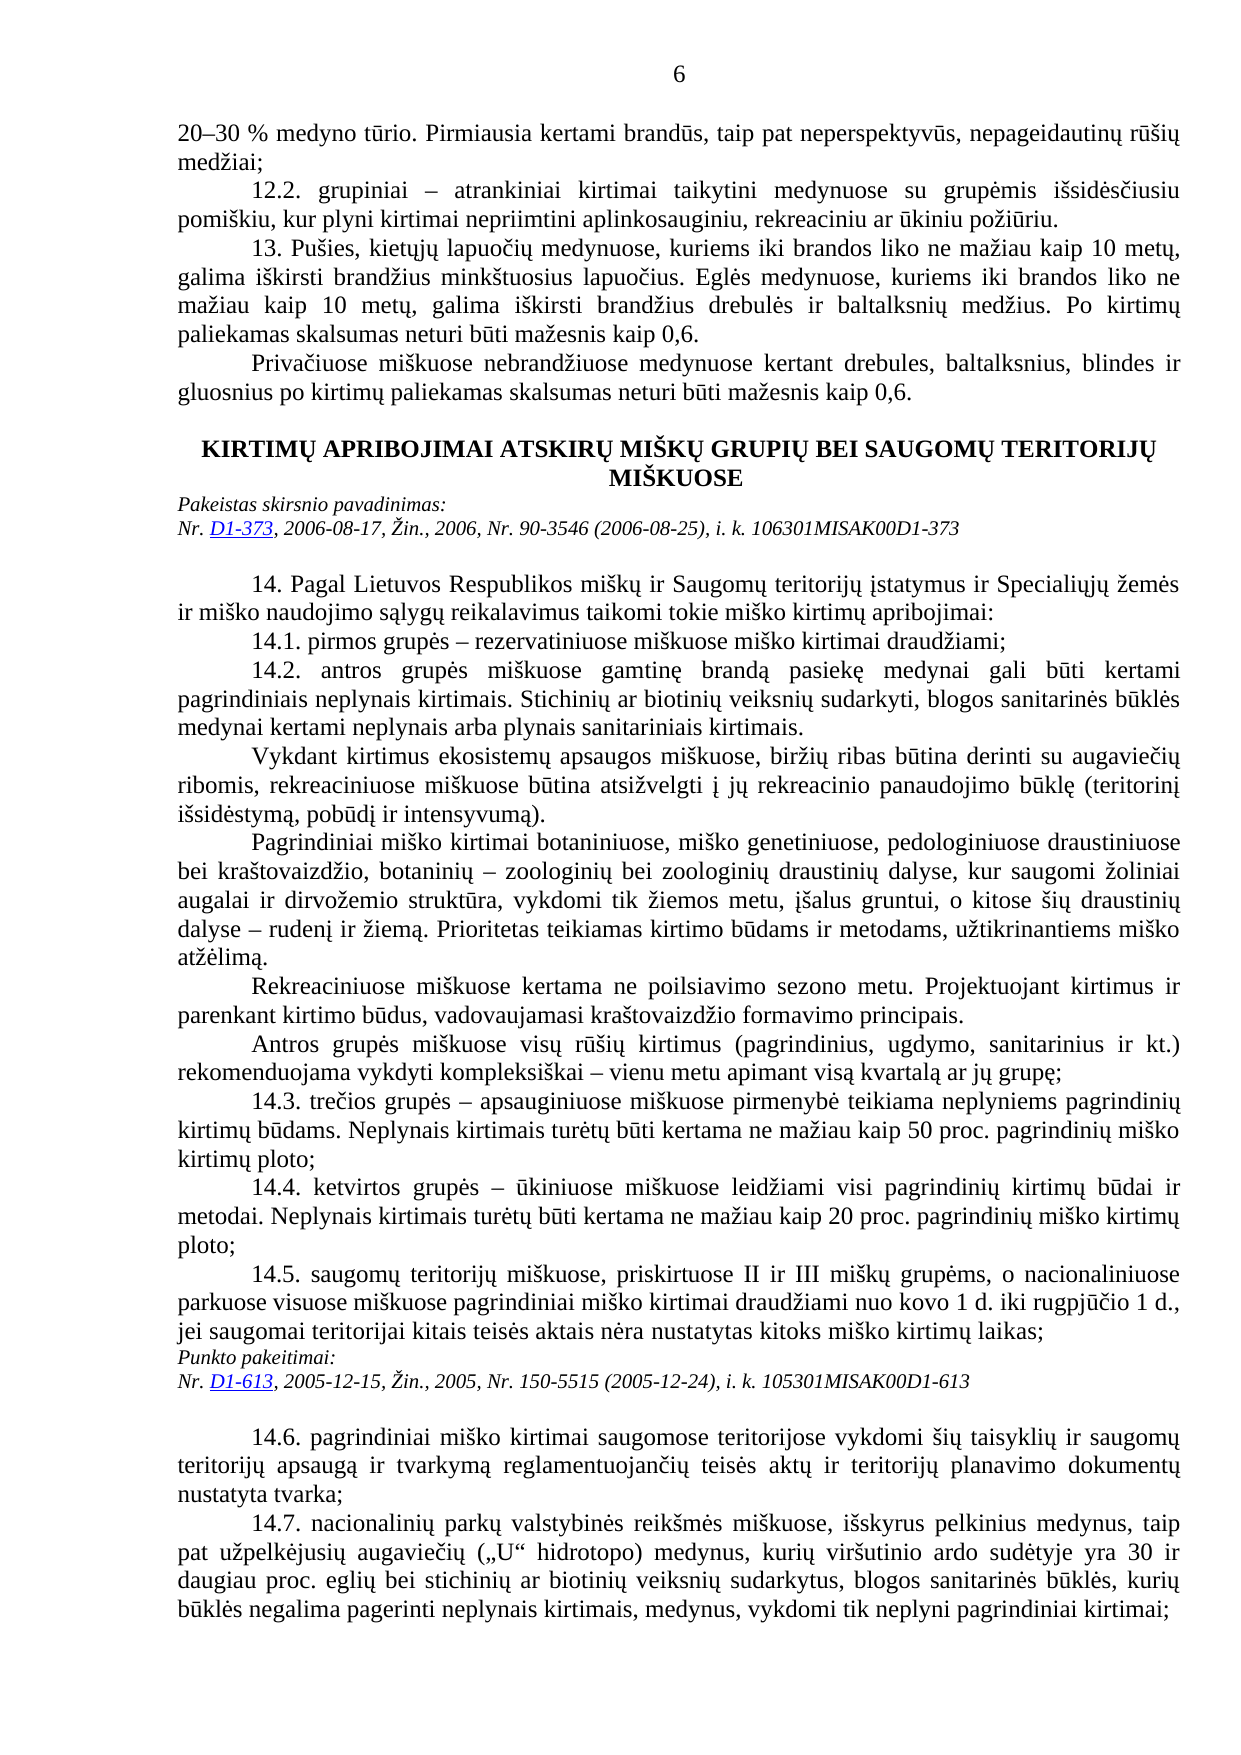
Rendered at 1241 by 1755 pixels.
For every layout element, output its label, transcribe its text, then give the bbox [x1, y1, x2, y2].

text KIRTIMŲ APRIBOJIMAI ATSKIRŲ MIŠKŲ GRUPIŲ BEI SAUGOMŲ TERITORIJŲ MIŠKUOSE [177, 434, 1181, 492]
text Vykdant kirtimus ekosistemų apsaugos miškuose, biržių ribas būtina derinti su augaviečių ribomis, rekreaciniuose miškuose būtina atsižvelgti į jų rekreacinio panaudojimo būklę (teritorinį išsidėstymą, pobūdį ir intensyvumą). [177, 741, 1181, 827]
text Privačiuose miškuose nebrandžiuose medynuose kertant drebules, baltalksnius, blindes ir gluosnius po kirtimų paliekamas skalsumas neturi būti mažesnis kaip 0,6. [177, 348, 1181, 406]
text 12.2. grupiniai – atrankiniai kirtimai taikytini medynuose su grupėmis išsidėsčiusiu pomiškiu, kur plyni kirtimai nepriimtini aplinkosauginiu, rekreaciniu ar ūkiniu požiūriu. [177, 176, 1181, 233]
text Antros grupės miškuose visų rūšių kirtimus (pagrindinius, ugdymo, sanitarinius ir kt.) rekomenduojama vykdyti kompleksiškai – vienu metu apimant visą kvartalą ar jų grupę; [177, 1029, 1181, 1086]
text Nr. D1-613, 2005-12-15, Žin., 2005, Nr. 150-5515 (2005-12-24), i. k. 105301MISAK00D1-613 [177, 1369, 1181, 1393]
text 13. Pušies, kietųjų lapuočių medynuose, kuriems iki brandos liko ne mažiau kaip 10 metų, galima iškirsti brandžius minkštuosius lapuočius. Eglės medynuose, kuriems iki brandos liko ne mažiau kaip 10 metų, galima iškirsti brandžius drebulės ir baltalksnių medžius. Po kirtimų paliekamas skalsumas neturi būti mažesnis kaip 0,6. [177, 233, 1181, 348]
text 14.1. pirmos grupės – rezervatiniuose miškuose miško kirtimai draudžiami; [177, 626, 1181, 655]
text 14.6. pagrindiniai miško kirtimai saugomose teritorijose vykdomi šių taisyklių ir saugomų teritorijų apsaugą ir tvarkymą reglamentuojančių teisės aktų ir teritorijų planavimo dokumentų nustatyta tvarka; [177, 1422, 1181, 1508]
text Rekreaciniuose miškuose kertama ne poilsiavimo sezono metu. Projektuojant kirtimus ir parenkant kirtimo būdus, vadovaujamasi kraštovaizdžio formavimo principais. [177, 971, 1181, 1029]
text Nr. D1-373, 2006-08-17, Žin., 2006, Nr. 90-3546 (2006-08-25), i. k. 106301MISAK00D1-373 [177, 516, 1181, 540]
text Pagrindiniai miško kirtimai botaniniuose, miško genetiniuose, pedologiniuose draustiniuose bei kraštovaizdžio, botaninių – zoologinių bei zoologinių draustinių dalyse, kur saugomi žoliniai augalai ir dirvožemio struktūra, vykdomi tik žiemos metu, įšalus gruntui, o kitose šių draustinių dalyse – rudenį ir žiemą. Prioritetas teikiamas kirtimo būdams ir metodams, užtikrinantiems miško atžėlimą. [177, 827, 1181, 971]
text 20–30 % medyno tūrio. Pirmiausia kertami brandūs, taip pat neperspektyvūs, nepageidautinų rūšių medžiai; [177, 118, 1181, 176]
text 14.2. antros grupės miškuose gamtinę brandą pasiekę medynai gali būti kertami pagrindiniais neplynais kirtimais. Stichinių ar biotinių veiksnių sudarkyti, blogos sanitarinės būklės medynai kertami neplynais arba plynais sanitariniais kirtimais. [177, 655, 1181, 741]
text Punkto pakeitimai: [177, 1345, 1181, 1369]
text Pakeistas skirsnio pavadinimas: [177, 492, 1181, 516]
text 14.7. nacionalinių parkų valstybinės reikšmės miškuose, išskyrus pelkinius medynus, taip pat užpelkėjusių augaviečių („U“ hidrotopo) medynus, kurių viršutinio ardo sudėtyje yra 30 ir daugiau proc. eglių bei stichinių ar biotinių veiksnių sudarkytus, blogos sanitarinės būklės, kurių būklės negalima pagerinti neplynais kirtimais, medynus, vykdomi tik neplyni pagrindiniai kirtimai; [177, 1508, 1181, 1623]
text 14.4. ketvirtos grupės – ūkiniuose miškuose leidžiami visi pagrindinių kirtimų būdai ir metodai. Neplynais kirtimais turėtų būti kertama ne mažiau kaip 20 proc. pagrindinių miško kirtimų ploto; [177, 1172, 1181, 1259]
text 14.5. saugomų teritorijų miškuose, priskirtuose II ir III miškų grupėms, o nacionaliniuose parkuose visuose miškuose pagrindiniai miško kirtimai draudžiami nuo kovo 1 d. iki rugpjūčio 1 d., jei saugomai teritorijai kitais teisės aktais nėra nustatytas kitoks miško kirtimų laikas; [177, 1259, 1181, 1345]
text 14. Pagal Lietuvos Respublikos miškų ir Saugomų teritorijų įstatymus ir Specialiųjų žemės ir miško naudojimo sąlygų reikalavimus taikomi tokie miško kirtimų apribojimai: [177, 569, 1181, 626]
text 14.3. trečios grupės – apsauginiuose miškuose pirmenybė teikiama neplyniems pagrindinių kirtimų būdams. Neplynais kirtimais turėtų būti kertama ne mažiau kaip 50 proc. pagrindinių miško kirtimų ploto; [177, 1086, 1181, 1172]
